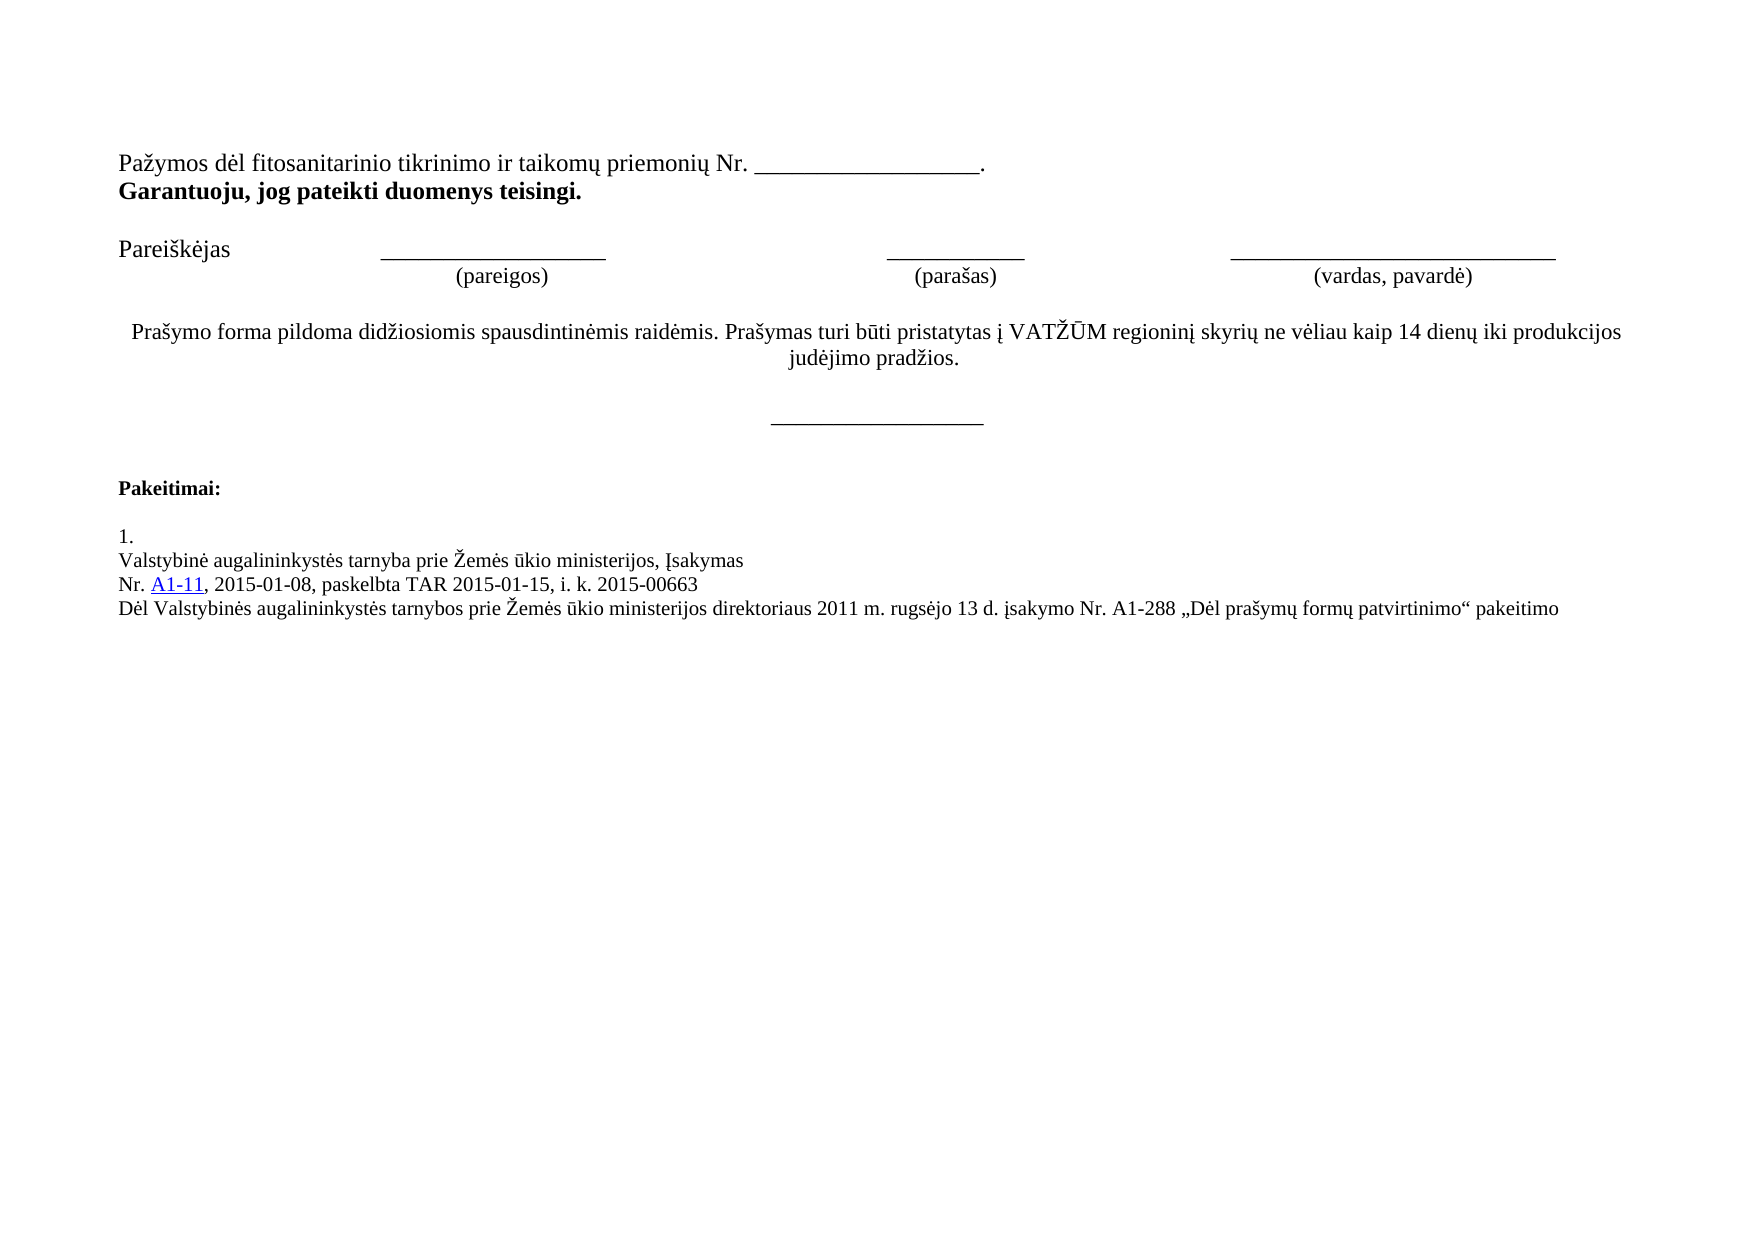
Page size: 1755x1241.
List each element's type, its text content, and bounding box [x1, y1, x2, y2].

text Dėl Valstybinės augalininkystės tarnybos prie Žemės ūkio ministerijos direktoriaus 2011 m. rugsėjo 13 d. įsakymo Nr. A1-288 „Dėl prašymų formų patvirtinimo“ pakeitimo [118, 596, 1636, 620]
text 1. [118, 524, 1636, 548]
text Pareiškėjas __________________ ___________ __________________________ [118, 234, 1636, 263]
text Pakeitimai: [118, 476, 1636, 500]
text _________________ [118, 399, 1636, 428]
text Pažymos dėl fitosanitarinio tikrinimo ir taikomų priemonių Nr. __________________. [118, 148, 1636, 176]
text Garantuoju, jog pateikti duomenys teisingi. [118, 176, 1636, 205]
text Nr. A1-11, 2015-01-08, paskelbta TAR 2015-01-15, i. k. 2015-00663 [118, 572, 1636, 596]
text Valstybinė augalininkystės tarnyba prie Žemės ūkio ministerijos, Įsakymas [118, 548, 1636, 572]
text (pareigos) (parašas) (vardas, pavardė) [456, 263, 1636, 289]
text Prašymo forma pildoma didžiosiomis spausdintinėmis raidėmis. Prašymas turi būti pristatytas į VATŽŪM regioninį skyrių ne vėliau kaip 14 dienų iki produkcijos judėjimo pradžios. [118, 318, 1636, 370]
